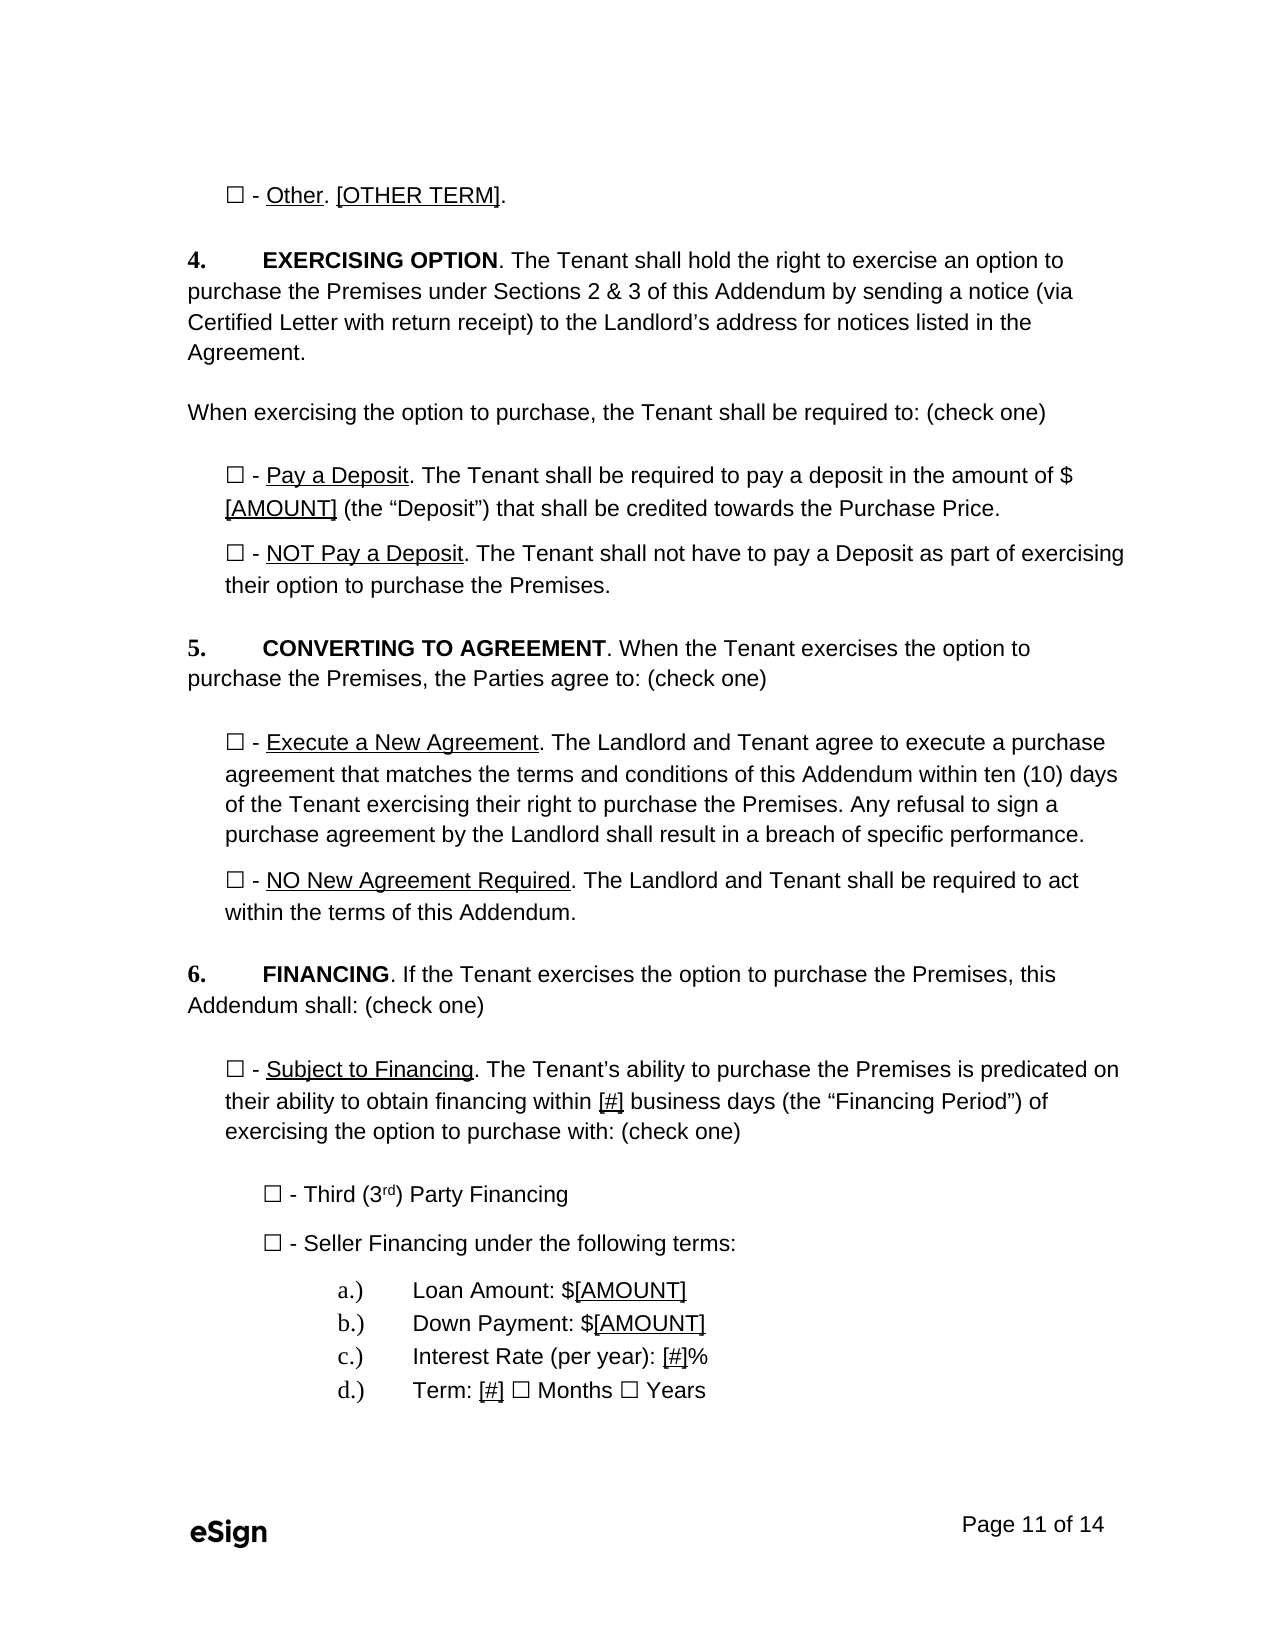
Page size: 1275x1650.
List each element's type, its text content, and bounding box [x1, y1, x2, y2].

list ☐ - Execute a New Agreement. The Landlord and Tenant agree to execute a purchase agreement that matches the terms and conditions of this Addendum within ten (10) days of the Tenant exercising their right to purchase the Premises. Any refusal to sign a purchase agreement by the Landlord shall result in a breach of specific performance. [225, 726, 1125, 848]
list FINANCING. If the Tenant exercises the option to purchase the Premises, this Addendum shall: (check one) [187, 959, 1125, 1018]
list Term: [#] ☐ Months ☐ Years [337, 1374, 1125, 1406]
text ☐ - Other. [OTHER TERM]. [225, 179, 1125, 211]
list ☐ - Pay a Deposit. The Tenant shall be required to pay a deposit in the amount of $[AMOUNT] (the “Deposit”) that shall be credited towards the Purchase Price. [225, 459, 1125, 521]
list ☐ - NO New Agreement Required. The Landlord and Tenant shall be required to act within the terms of this Addendum. [225, 864, 1125, 926]
list EXERCISING OPTION. The Tenant shall hold the right to exercise an option to purchase the Premises under Sections 2 & 3 of this Addendum by sending a notice (via Certified Letter with return receipt) to the Landlord’s address for notices listed in the Agreement. [187, 246, 1125, 365]
text ☐ - Third (3rd) Party Financing [262, 1178, 1125, 1209]
list ☐ - Subject to Financing. The Tenant’s ability to purchase the Premises is predicated on their ability to obtain financing within [#] business days (the “Financing Period”) of exercising the option to purchase with: (check one) [225, 1053, 1125, 1144]
list ☐ - NOT Pay a Deposit. The Tenant shall not have to pay a Deposit as part of exercising their option to purchase the Premises. [225, 537, 1125, 599]
list Down Payment: $[AMOUNT] [337, 1308, 1125, 1337]
text ☐ - Seller Financing under the following terms: [262, 1227, 1125, 1258]
list Interest Rate (per year): [#]% [337, 1341, 1125, 1370]
subtitle When exercising the option to purchase, the Tenant shall be required to: (check one) [187, 399, 1125, 425]
list Loan Amount: $[AMOUNT] [337, 1275, 1125, 1304]
list CONVERTING TO AGREEMENT. When the Tenant exercises the option to purchase the Premises, the Parties agree to: (check one) [187, 633, 1125, 692]
